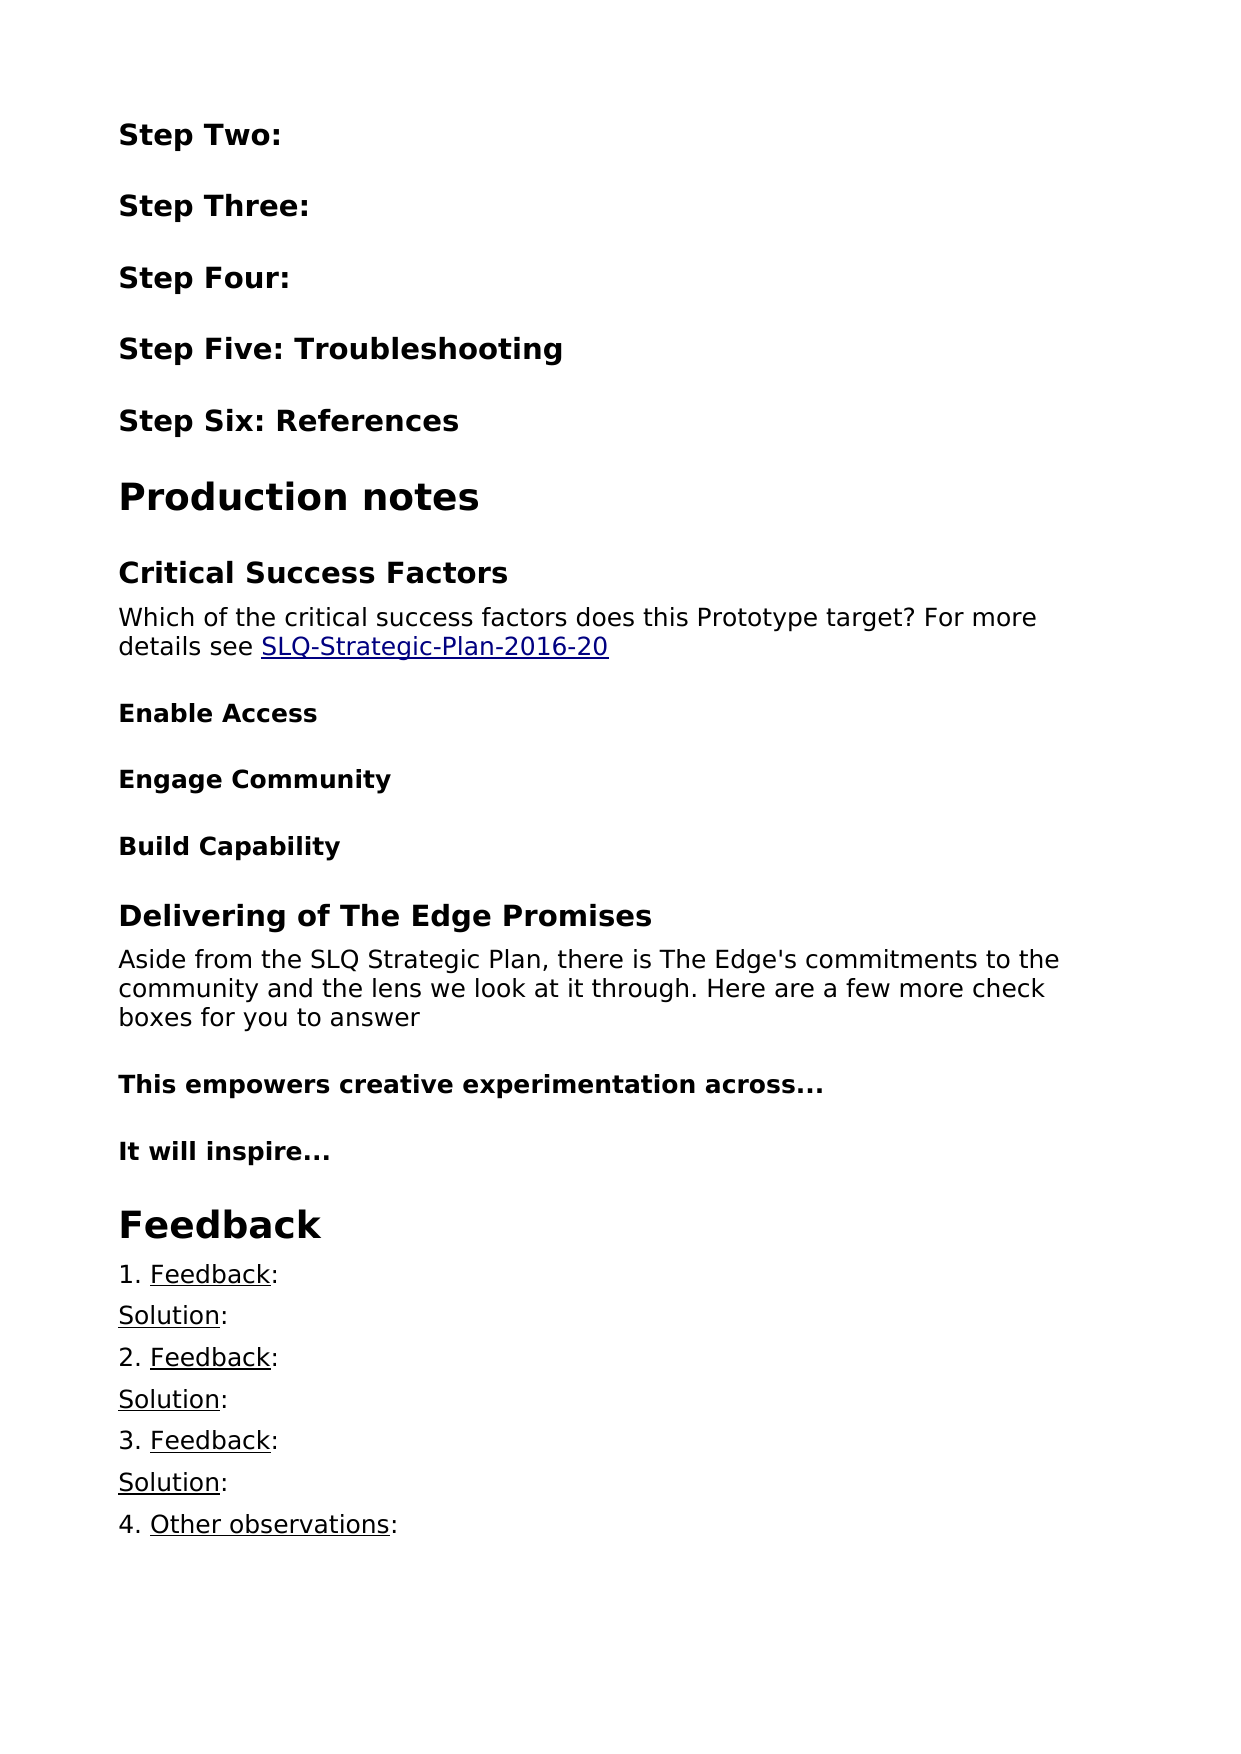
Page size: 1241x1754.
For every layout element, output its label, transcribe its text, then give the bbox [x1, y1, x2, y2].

subtitle Step Four: [118, 261, 1122, 295]
subtitle It will inspire... [118, 1137, 1122, 1166]
text 4. Other observations: [118, 1510, 1122, 1539]
subtitle This empowers creative experimentation across... [118, 1070, 1122, 1099]
subtitle Enable Access [118, 699, 1122, 728]
text Solution: [118, 1301, 1122, 1331]
text 1. Feedback: [118, 1260, 1122, 1289]
text Solution: [118, 1468, 1122, 1497]
subtitle Step Three: [118, 189, 1122, 223]
subtitle Engage Community [118, 766, 1122, 795]
subtitle Feedback [118, 1204, 1122, 1247]
subtitle Production notes [118, 475, 1122, 519]
subtitle Critical Success Factors [118, 557, 1122, 591]
text Aside from the SLQ Strategic Plan, there is The Edge's commitments to the community and the lens we look at it through. Here are a few more check boxes for you to answer [118, 945, 1122, 1033]
text Solution: [118, 1385, 1122, 1414]
subtitle Step Five: Troubleshooting [118, 332, 1122, 366]
subtitle Delivering of The Edge Promises [118, 899, 1122, 933]
subtitle Step Six: References [118, 404, 1122, 438]
subtitle Build Capability [118, 832, 1122, 861]
text 2. Feedback: [118, 1343, 1122, 1372]
text 3. Feedback: [118, 1426, 1122, 1456]
text Which of the critical success factors does this Prototype target? For more details see SLQ-Strategic-Plan-2016-20 [118, 603, 1122, 661]
subtitle Step Two: [118, 118, 1122, 152]
